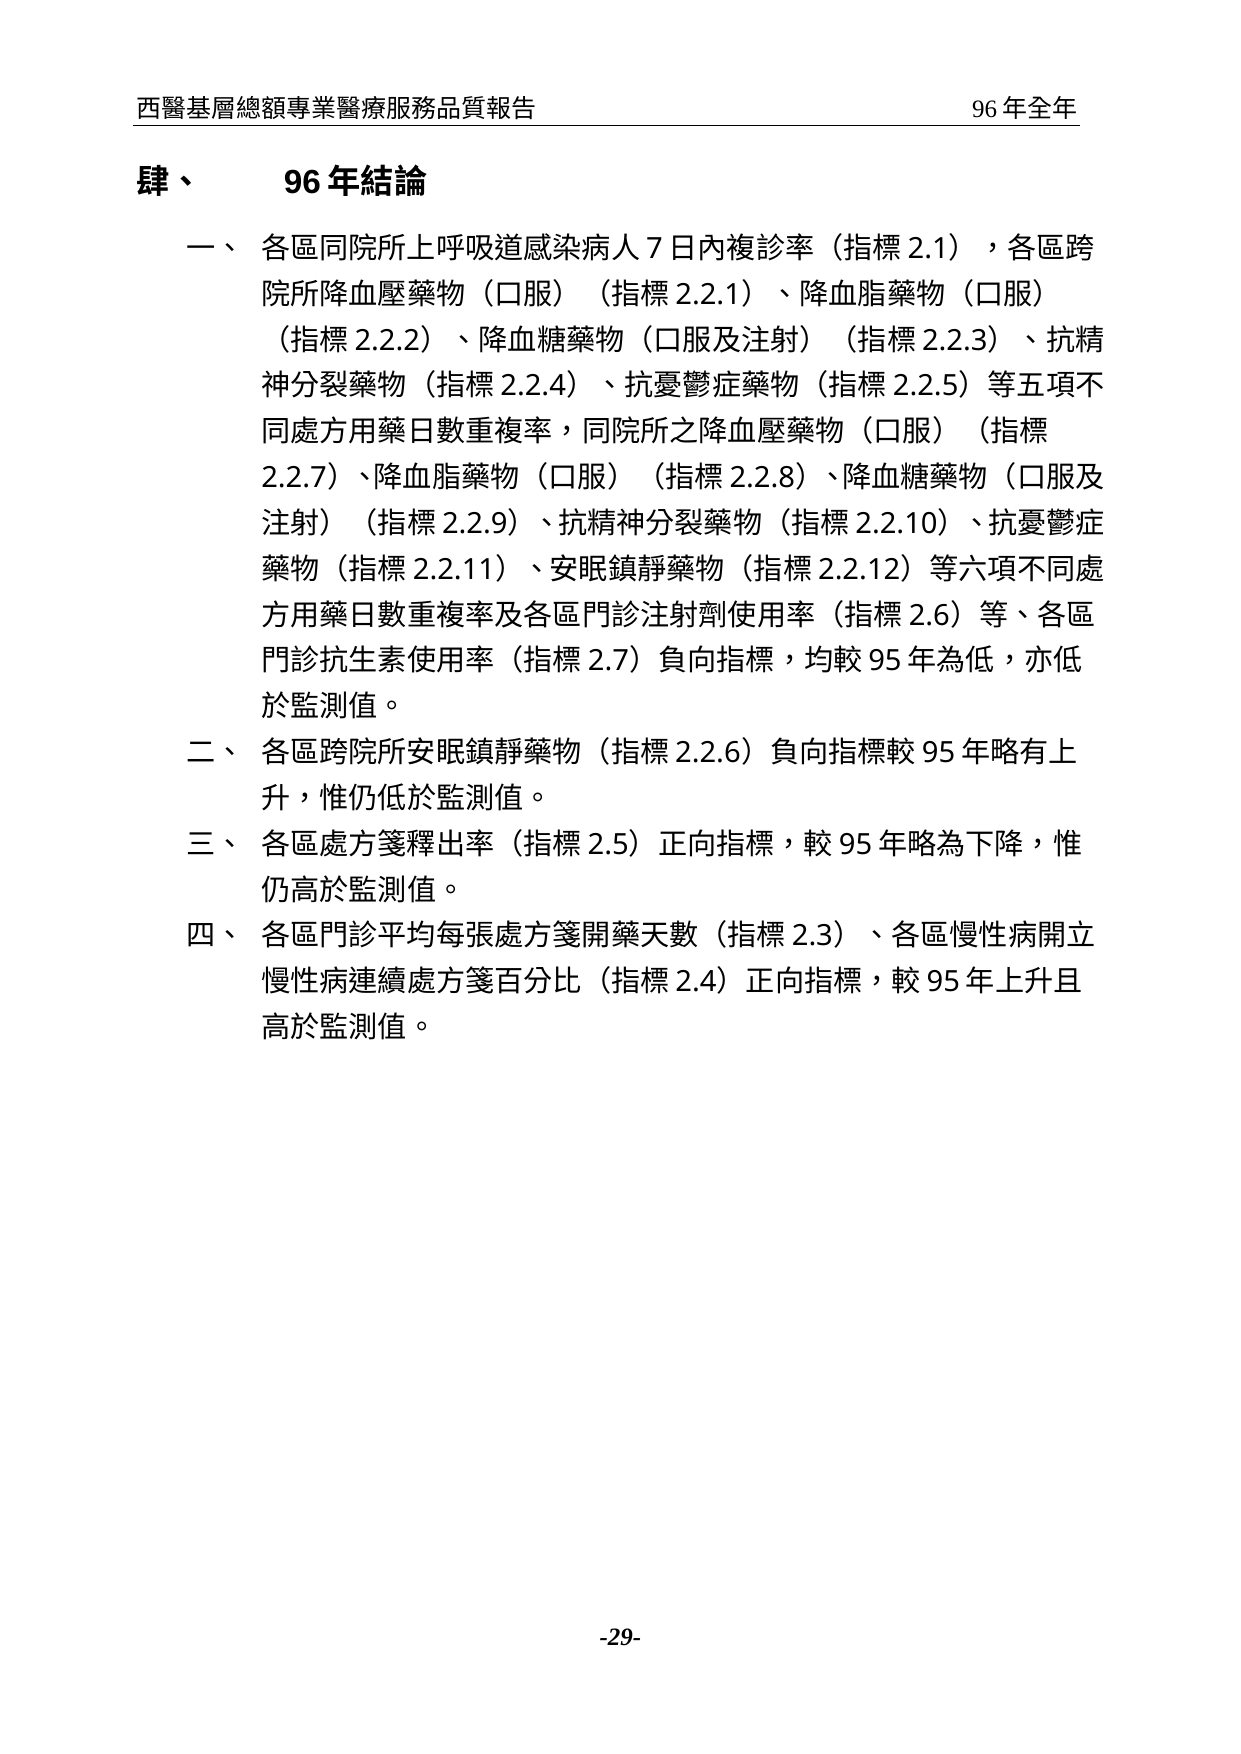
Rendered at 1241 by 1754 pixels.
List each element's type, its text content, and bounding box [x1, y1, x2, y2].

list 各區同院所上呼吸道感染病人7日內複診率（指標2.1），各區跨院所降血壓藥物（口服）（指標2.2.1）、降血脂藥物（口服）（指標2.2.2）、降血糖藥物（口服及注射）（指標2.2.3）、抗精神分裂藥物（指標2.2.4）、抗憂鬱症藥物（指標2.2.5）等五項不同處方用藥日數重複率，同院所之降血壓藥物（口服）（指標2.2.7）、降血脂藥物（口服）（指標2.2.8）、降血糖藥物（口服及注射）（指標2.2.9）、抗精神分裂藥物（指標2.2.10）、抗憂鬱症藥物（指標2.2.11）、安眠鎮靜藥物（指標2.2.12）等六項不同處方用藥日數重複率及各區門診注射劑使用率（指標2.6）等、各區門診抗生素使用率（指標2.7）負向指標，均較95年為低，亦低於監測值。 [186, 222, 1104, 726]
list 各區門診平均每張處方箋開藥天數（指標2.3）、各區慢性病開立慢性病連續處方箋百分比（指標2.4）正向指標，較95年上升且高於監測值。 [186, 909, 1104, 1047]
subtitle 96年結論 [136, 155, 1104, 203]
list 各區處方箋釋出率（指標2.5）正向指標，較95年略為下降，惟仍高於監測值。 [186, 817, 1104, 909]
list 各區跨院所安眠鎮靜藥物（指標2.2.6）負向指標較95年略有上升，惟仍低於監測值。 [186, 726, 1104, 817]
